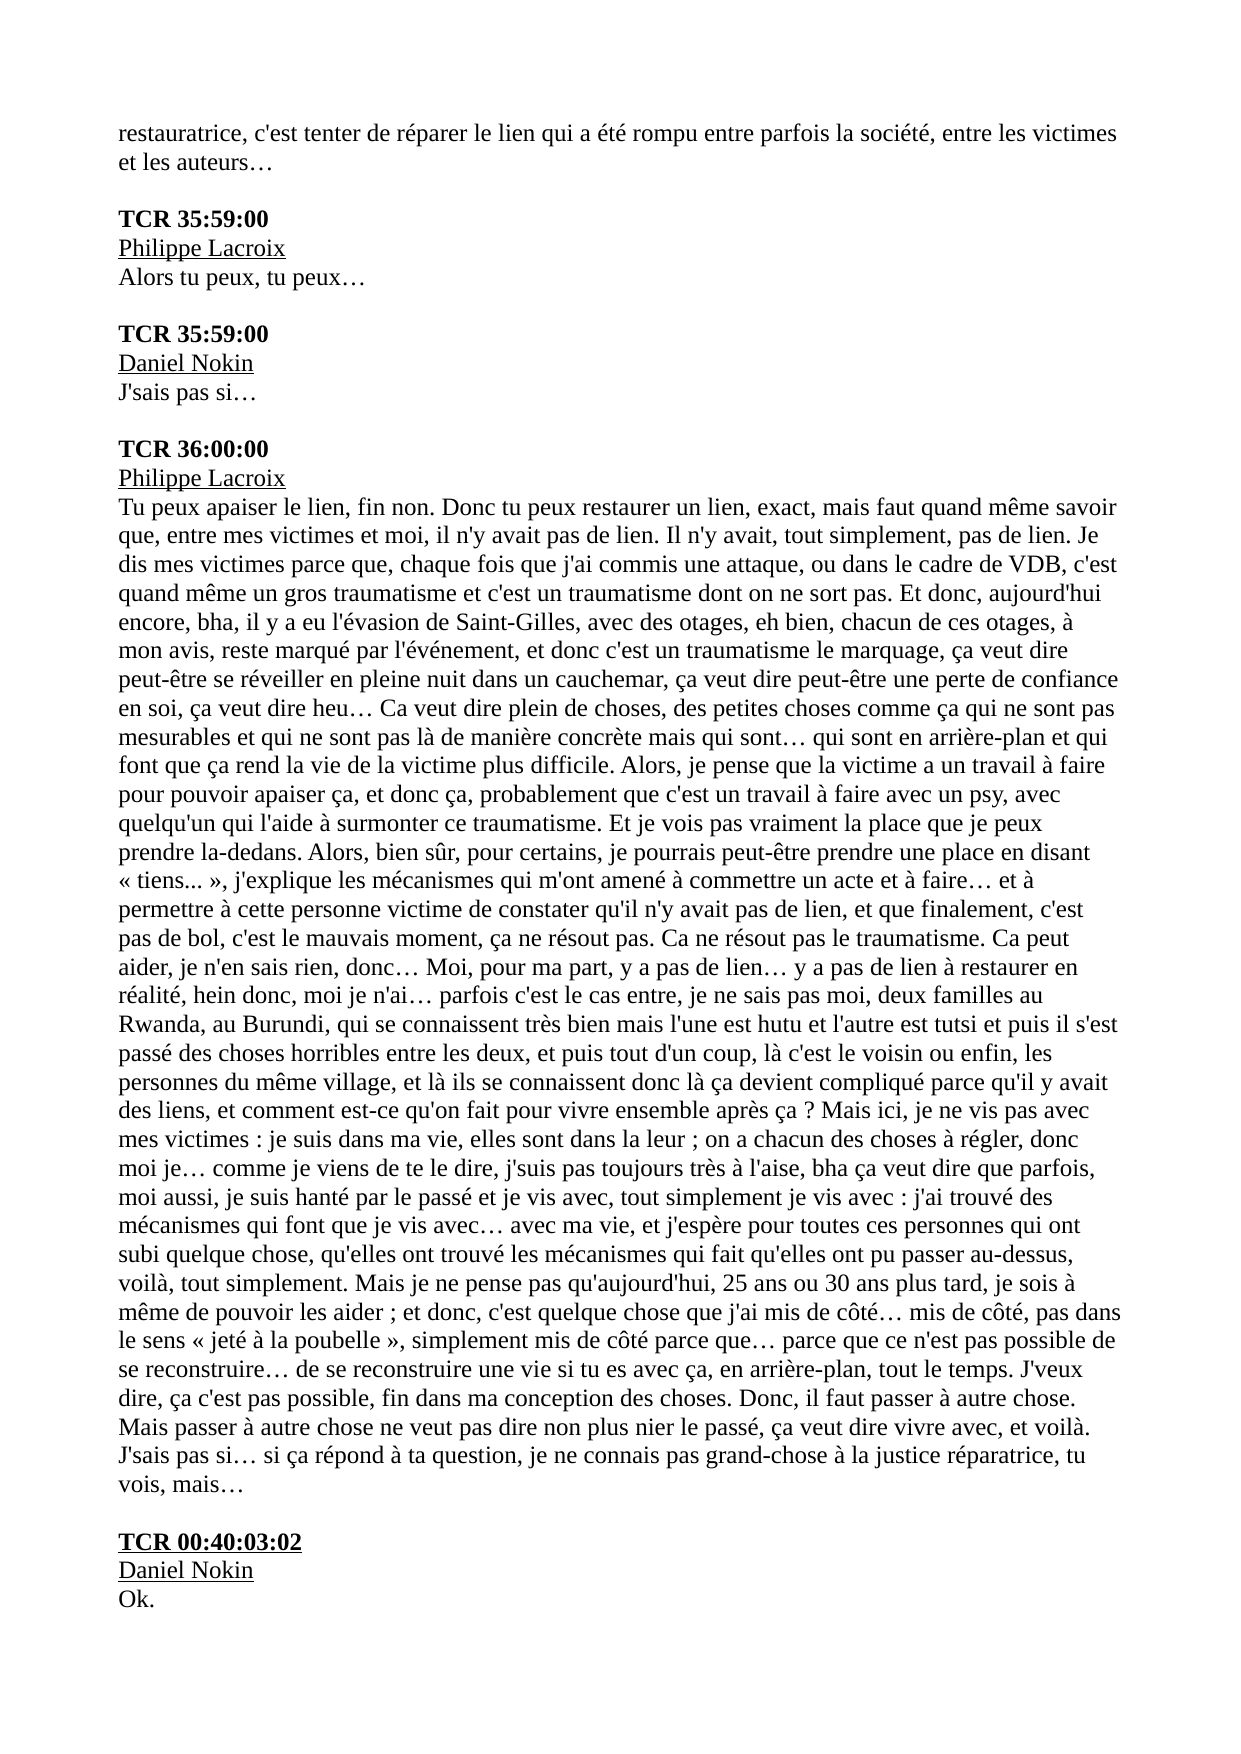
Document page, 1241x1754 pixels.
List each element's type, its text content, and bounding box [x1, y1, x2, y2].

text Tu peux apaiser le lien, fin non. Donc tu peux restaurer un lien, exact, mais faut quand même savoir que, entre mes victimes et moi, il n'y avait pas de lien. Il n'y avait, tout simplement, pas de lien. Je dis mes victimes parce que, chaque fois que j'ai commis une attaque, ou dans le cadre de VDB, c'est quand même un gros traumatisme et c'est un traumatisme dont on ne sort pas. Et donc, aujourd'hui encore, bha, il y a eu l'évasion de Saint-Gilles, avec des otages, eh bien, chacun de ces otages, à mon avis, reste marqué par l'événement, et donc c'est un traumatisme le marquage, ça veut dire peut-être se réveiller en pleine nuit dans un cauchemar, ça veut dire peut-être une perte de confiance en soi, ça veut dire heu… Ca veut dire plein de choses, des petites choses comme ça qui ne sont pas mesurables et qui ne sont pas là de manière concrète mais qui sont… qui sont en arrière-plan et qui font que ça rend la vie de la victime plus difficile. Alors, je pense que la victime a un travail à faire pour pouvoir apaiser ça, et donc ça, probablement que c'est un travail à faire avec un psy, avec quelqu'un qui l'aide à surmonter ce traumatisme. Et je vois pas vraiment la place que je peux prendre la-dedans. Alors, bien sûr, pour certains, je pourrais peut-être prendre une place en disant « tiens... », j'explique les mécanismes qui m'ont amené à commettre un acte et à faire… et à permettre à cette personne victime de constater qu'il n'y avait pas de lien, et que finalement, c'est pas de bol, c'est le mauvais moment, ça ne résout pas. Ca ne résout pas le traumatisme. Ca peut aider, je n'en sais rien, donc… Moi, pour ma part, y a pas de lien… y a pas de lien à restaurer en réalité, hein donc, moi je n'ai… parfois c'est le cas entre, je ne sais pas moi, deux familles au Rwanda, au Burundi, qui se connaissent très bien mais l'une est hutu et l'autre est tutsi et puis il s'est passé des choses horribles entre les deux, et puis tout d'un coup, là c'est le voisin ou enfin, les personnes du même village, et là ils se connaissent donc là ça devient compliqué parce qu'il y avait des liens, et comment est-ce qu'on fait pour vivre ensemble après ça ? Mais ici, je ne vis pas avec mes victimes : je suis dans ma vie, elles sont dans la leur ; on a chacun des choses à régler, donc moi je… comme je viens de te le dire, j'suis pas toujours très à l'aise, bha ça veut dire que parfois, moi aussi, je suis hanté par le passé et je vis avec, tout simplement je vis avec : j'ai trouvé des mécanismes qui font que je vis avec… avec ma vie, et j'espère pour toutes ces personnes qui ont subi quelque chose, qu'elles ont trouvé les mécanismes qui fait qu'elles ont pu passer au-dessus, voilà, tout simplement. Mais je ne pense pas qu'aujourd'hui, 25 ans ou 30 ans plus tard, je sois à même de pouvoir les aider ; et donc, c'est quelque chose que j'ai mis de côté… mis de côté, pas dans le sens « jeté à la poubelle », simplement mis de côté parce que… parce que ce n'est pas possible de se reconstruire… de se reconstruire une vie si tu es avec ça, en arrière-plan, tout le temps. J'veux dire, ça c'est pas possible, fin dans ma conception des choses. Donc, il faut passer à autre chose. Mais passer à autre chose ne veut pas dire non plus nier le passé, ça veut dire vivre avec, et voilà. J'sais pas si… si ça répond à ta question, je ne connais pas grand-chose à la justice réparatrice, tu vois, mais… [118, 492, 1122, 1498]
text Daniel Nokin [118, 348, 1122, 377]
text TCR 35:59:00 [118, 204, 1122, 233]
text restauratrice, c'est tenter de réparer le lien qui a été rompu entre parfois la société, entre les victimes et les auteurs… [118, 118, 1122, 176]
text Daniel Nokin [118, 1556, 1122, 1584]
text Philippe Lacroix [118, 233, 1122, 262]
text TCR 35:59:00 [118, 319, 1122, 348]
text Alors tu peux, tu peux… [118, 262, 1122, 291]
text J'sais pas si… [118, 377, 1122, 406]
text TCR 00:40:03:02 [118, 1527, 1122, 1556]
text Ok. [118, 1584, 1122, 1613]
text Philippe Lacroix [118, 463, 1122, 492]
text TCR 36:00:00 [118, 434, 1122, 463]
